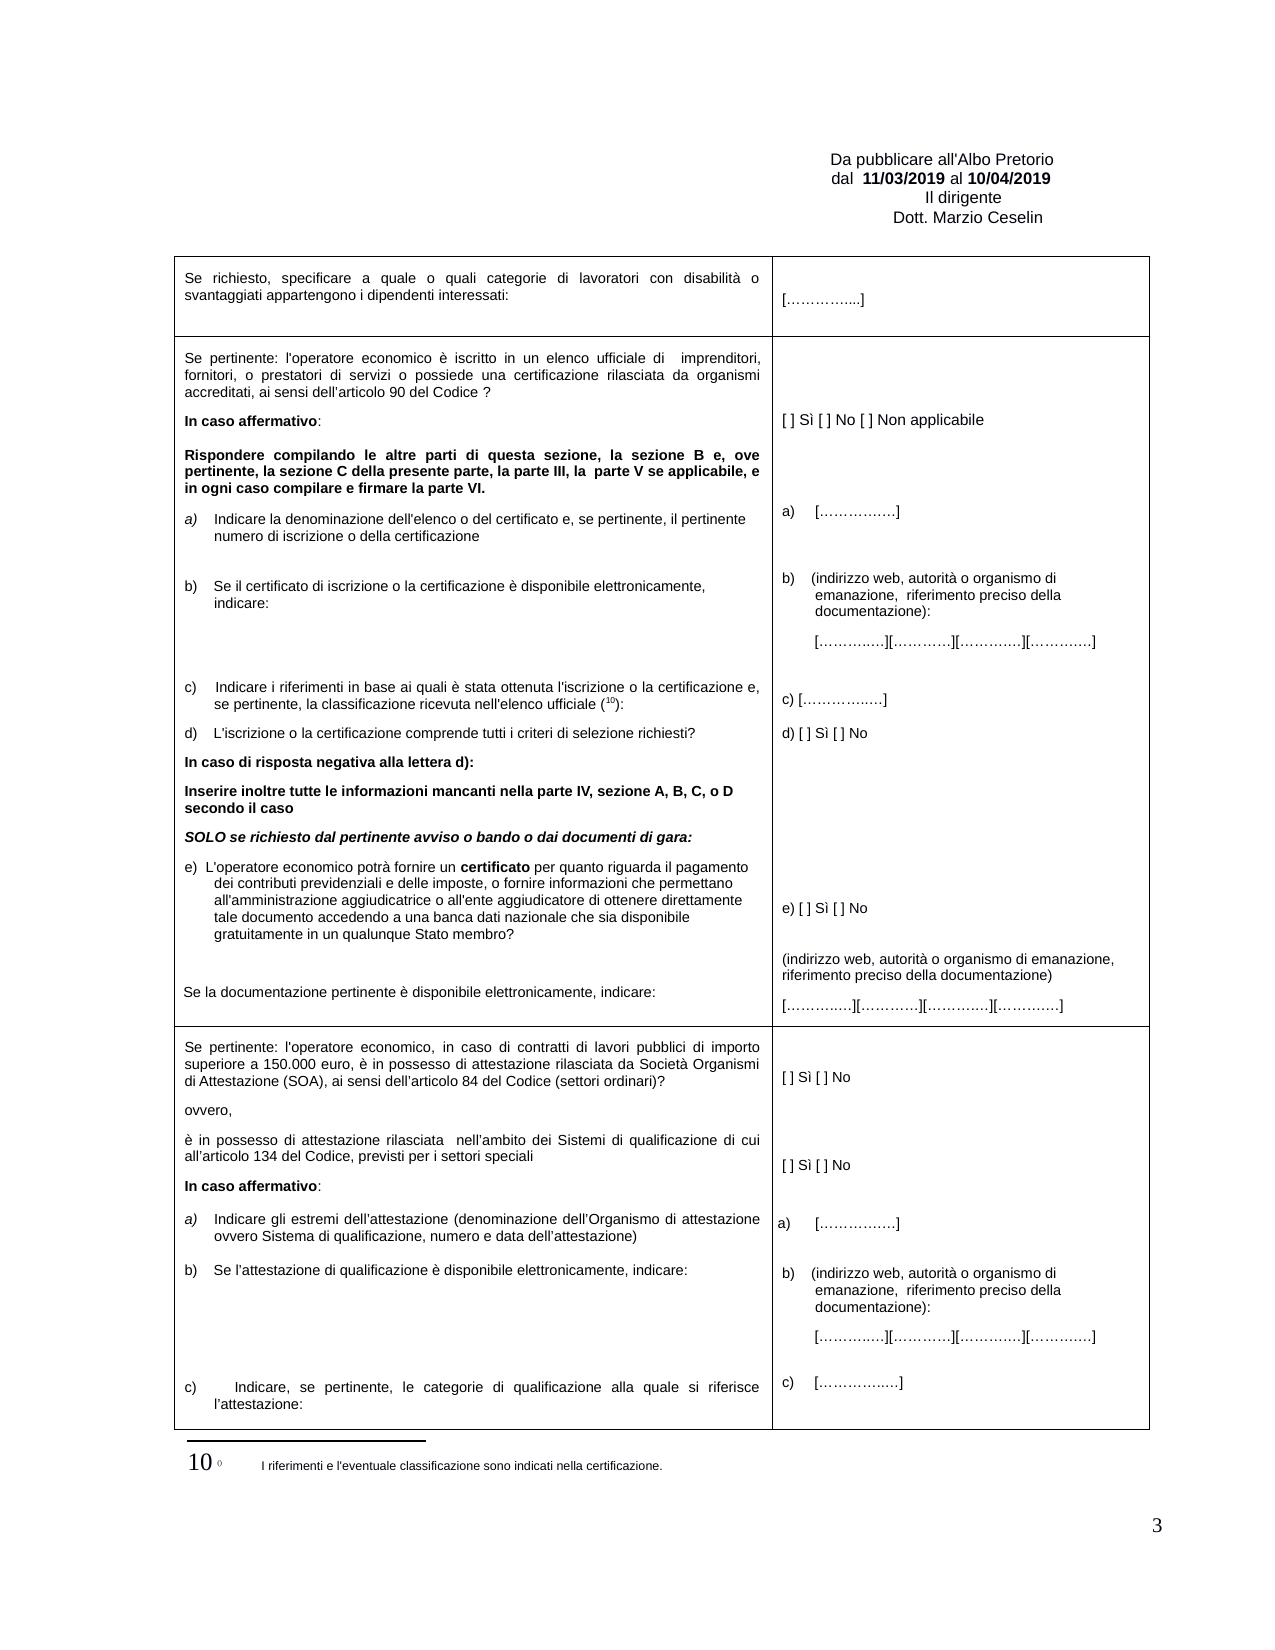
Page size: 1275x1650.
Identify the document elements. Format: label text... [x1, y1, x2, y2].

table_cell [ ] Sì [ ] No [ ] Non applicabile [………….…] b) (indirizzo web, autorità o organismo di emanazione, riferimento preciso della documentazione): [………..…][…………][……….…][……….…] c) […………..…] d) [ ] Sì [ ] No e) [ ] Sì [ ] No (indirizzo web, autorità o organismo di emanazione, riferimento preciso della documentazione) [………..…][…………][……….…][……….…] [773, 337, 1149, 1026]
table_cell […………....] [773, 257, 1149, 336]
table_cell Se pertinente: l'operatore economico, in caso di contratti di lavori pubblici di importo superiore a 150.000 euro, è in possesso di attestazione rilasciata da Società Organismi di Attestazione (SOA), ai sensi dell’articolo 84 del Codice (settori ordinari)? ovvero, è in possesso di attestazione rilasciata nell’ambito dei Sistemi di qualificazione di cui all’articolo 134 del Codice, previsti per i settori speciali In caso affermativo: Indicare gli estremi dell’attestazione (denominazione dell’Organismo di attestazione ovvero Sistema di qualificazione, numero e data dell’attestazione) b) Se l’attestazione di qualificazione è disponibile elettronicamente, indicare: c) Indicare, se pertinente, le categorie di qualificazione alla quale si riferisce l’attestazione: [175, 1027, 772, 1429]
table_cell Se richiesto, specificare a quale o quali categorie di lavoratori con disabilità o svantaggiati appartengono i dipendenti interessati: [175, 257, 772, 336]
table_cell [ ] Sì [ ] No [ ] Sì [ ] No [………….…] b) (indirizzo web, autorità o organismo di emanazione, riferimento preciso della documentazione): [………..…][…………][……….…][……….…] c) […………..…] [773, 1027, 1149, 1429]
table_cell Se pertinente: l'operatore economico è iscritto in un elenco ufficiale di imprenditori, fornitori, o prestatori di servizi o possiede una certificazione rilasciata da organismi accreditati, ai sensi dell’articolo 90 del Codice ? In caso affermativo: Rispondere compilando le altre parti di questa sezione, la sezione B e, ove pertinente, la sezione C della presente parte, la parte III, la parte V se applicabile, e in ogni caso compilare e firmare la parte VI. Indicare la denominazione dell'elenco o del certificato e, se pertinente, il pertinente numero di iscrizione o della certificazione b) Se il certificato di iscrizione o la certificazione è disponibile elettronicamente, indicare: c) Indicare i riferimenti in base ai quali è stata ottenuta l'iscrizione o la certificazione e, se pertinente, la classificazione ricevuta nell'elenco ufficiale (): d) L'iscrizione o la certificazione comprende tutti i criteri di selezione richiesti? In caso di risposta negativa alla lettera d): Inserire inoltre tutte le informazioni mancanti nella parte IV, sezione A, B, C, o D secondo il caso SOLO se richiesto dal pertinente avviso o bando o dai documenti di gara: e) L'operatore economico potrà fornire un certificato per quanto riguarda il pagamento dei contributi previdenziali e delle imposte, o fornire informazioni che permettano all'amministrazione aggiudicatrice o all'ente aggiudicatore di ottenere direttamente tale documento accedendo a una banca dati nazionale che sia disponibile gratuitamente in un qualunque Stato membro? Se la documentazione pertinente è disponibile elettronicamente, indicare: [175, 337, 772, 1026]
